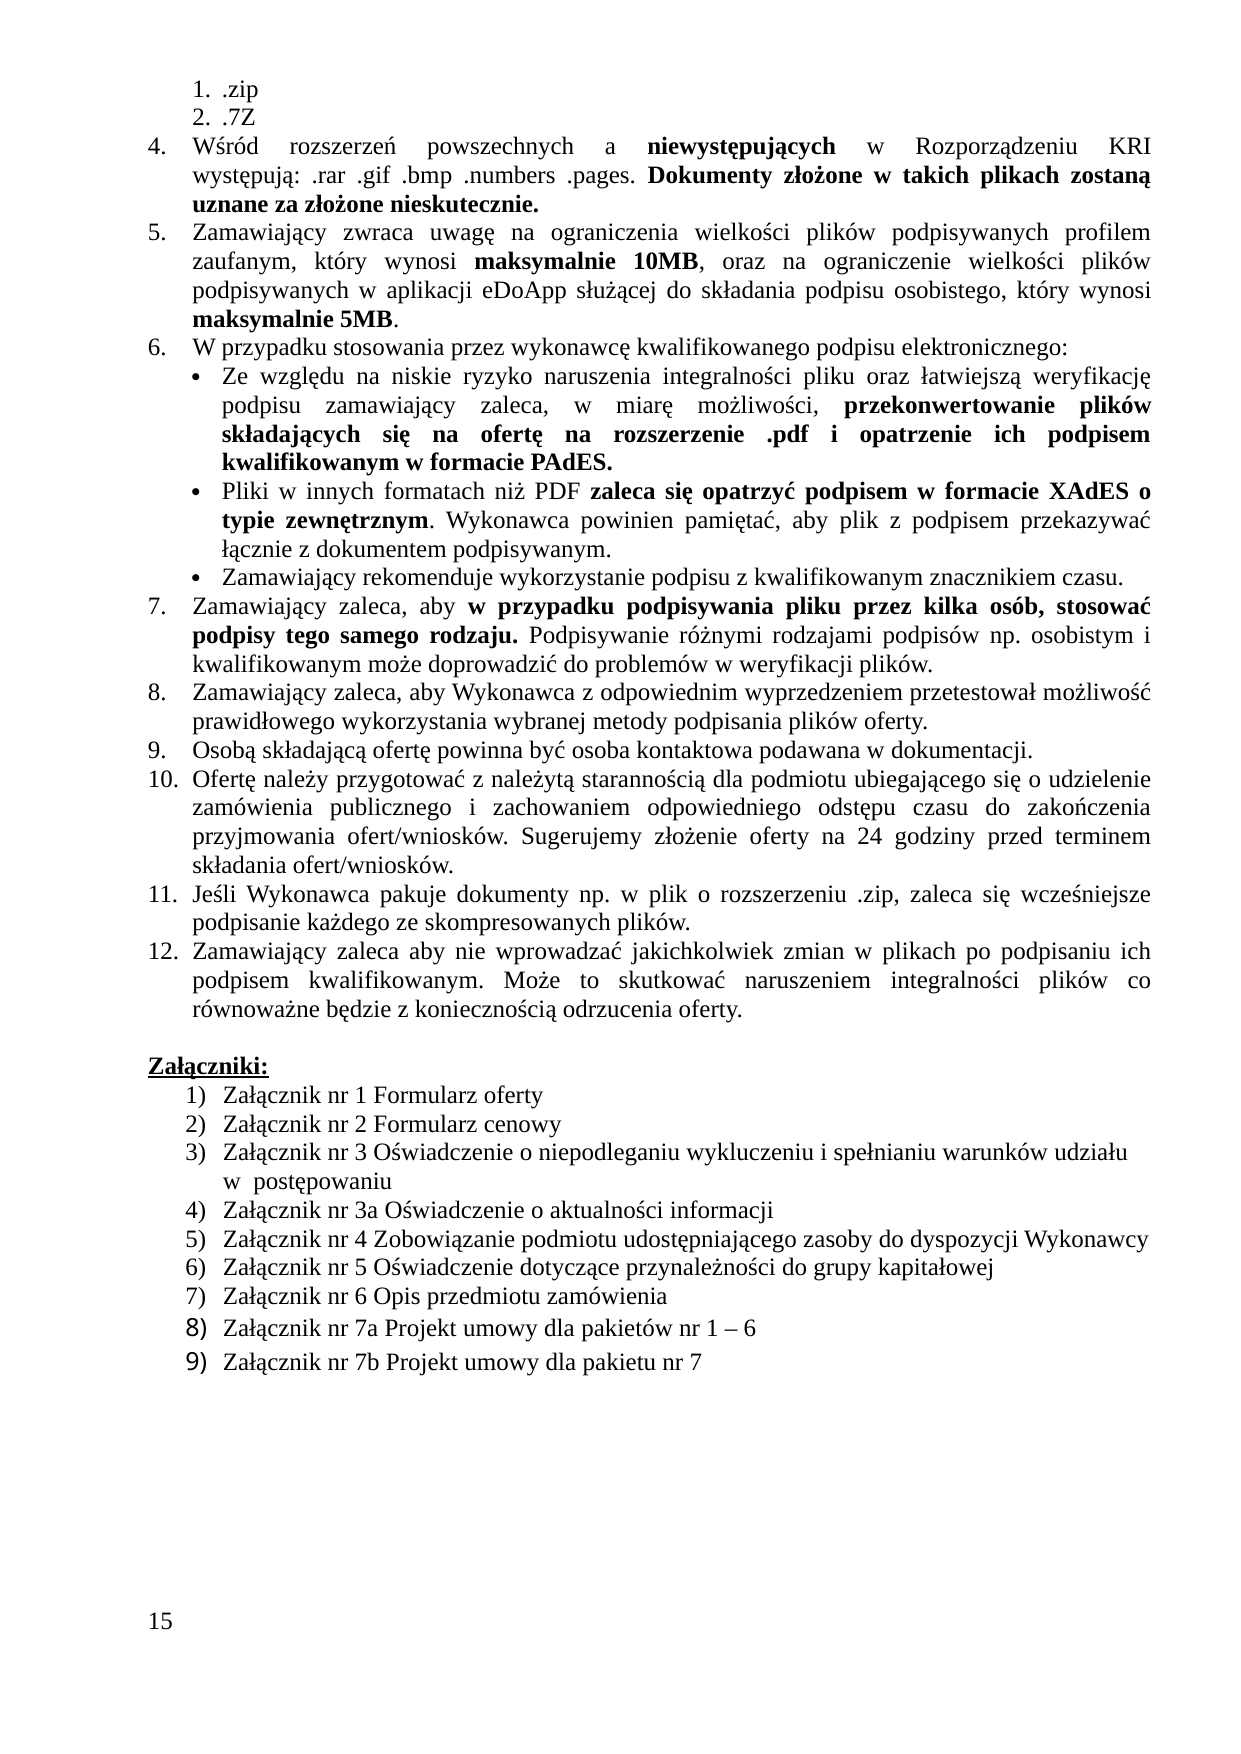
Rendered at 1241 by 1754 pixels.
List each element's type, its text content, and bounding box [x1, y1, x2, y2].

list W przypadku stosowania przez wykonawcę kwalifikowanego podpisu elektronicznego: [148, 332, 1152, 361]
list Zamawiający zaleca aby nie wprowadzać jakichkolwiek zmian w plikach po podpisaniu ich podpisem kwalifikowanym. Może to skutkować naruszeniem integralności plików co równoważne będzie z koniecznością odrzucenia oferty. [148, 936, 1152, 1022]
list Zamawiający zaleca, aby Wykonawca z odpowiednim wyprzedzeniem przetestował możliwość prawidłowego wykorzystania wybranej metody podpisania plików oferty. [148, 677, 1152, 735]
list Załącznik nr 7a Projekt umowy dla pakietów nr 1 – 6 [185, 1310, 1152, 1344]
list Zamawiający zaleca, aby w przypadku podpisywania pliku przez kilka osób, stosować podpisy tego samego rodzaju. Podpisywanie różnymi rodzajami podpisów np. osobistym i kwalifikowanym może doprowadzić do problemów w weryfikacji plików. [148, 591, 1152, 677]
list Ze względu na niskie ryzyko naruszenia integralności pliku oraz łatwiejszą weryfikację podpisu zamawiający zaleca, w miarę możliwości, przekonwertowanie plików składających się na ofertę na rozszerzenie .pdf i opatrzenie ich podpisem kwalifikowanym w formacie PAdES. [192, 361, 1152, 476]
list Załącznik nr 3a Oświadczenie o aktualności informacji [185, 1195, 1152, 1224]
list Załącznik nr 2 Formularz cenowy [185, 1109, 1152, 1137]
list Pliki w innych formatach niż PDF zaleca się opatrzyć podpisem w formacie XAdES o typie zewnętrznym. Wykonawca powinien pamiętać, aby plik z podpisem przekazywać łącznie z dokumentem podpisywanym. [192, 476, 1152, 562]
list Ofertę należy przygotować z należytą starannością dla podmiotu ubiegającego się o udzielenie zamówienia publicznego i zachowaniem odpowiedniego odstępu czasu do zakończenia przyjmowania ofert/wniosków. Sugerujemy złożenie oferty na 24 godziny przed terminem składania ofert/wniosków. [148, 764, 1152, 879]
list Wśród rozszerzeń powszechnych a niewystępujących w Rozporządzeniu KRI występują: .rar .gif .bmp .numbers .pages. Dokumenty złożone w takich plikach zostaną uznane za złożone nieskutecznie. [148, 131, 1152, 217]
list Załącznik nr 6 Opis przedmiotu zamówienia [185, 1281, 1152, 1310]
list Zamawiający zwraca uwagę na ograniczenia wielkości plików podpisywanych profilem zaufanym, który wynosi maksymalnie 10MB, oraz na ograniczenie wielkości plików podpisywanych w aplikacji eDoApp służącej do składania podpisu osobistego, który wynosi maksymalnie 5MB. [148, 217, 1152, 332]
list Załącznik nr 1 Formularz oferty [185, 1080, 1152, 1109]
list Osobą składającą ofertę powinna być osoba kontaktowa podawana w dokumentacji. [148, 735, 1152, 764]
list Załącznik nr 3 Oświadczenie o niepodleganiu wykluczeniu i spełnianiu warunków udziału w postępowaniu [185, 1137, 1152, 1195]
list .zip [192, 74, 1152, 102]
list .7Z [192, 102, 1152, 131]
list Załącznik nr 5 Oświadczenie dotyczące przynależności do grupy kapitałowej [185, 1252, 1152, 1281]
text Załączniki: [148, 1051, 1152, 1080]
list Załącznik nr 7b Projekt umowy dla pakietu nr 7 [185, 1344, 1152, 1378]
list Załącznik nr 4 Zobowiązanie podmiotu udostępniającego zasoby do dyspozycji Wykonawcy [185, 1224, 1152, 1252]
list Zamawiający rekomenduje wykorzystanie podpisu z kwalifikowanym znacznikiem czasu. [192, 562, 1152, 591]
list Jeśli Wykonawca pakuje dokumenty np. w plik o rozszerzeniu .zip, zaleca się wcześniejsze podpisanie każdego ze skompresowanych plików. [148, 879, 1152, 936]
